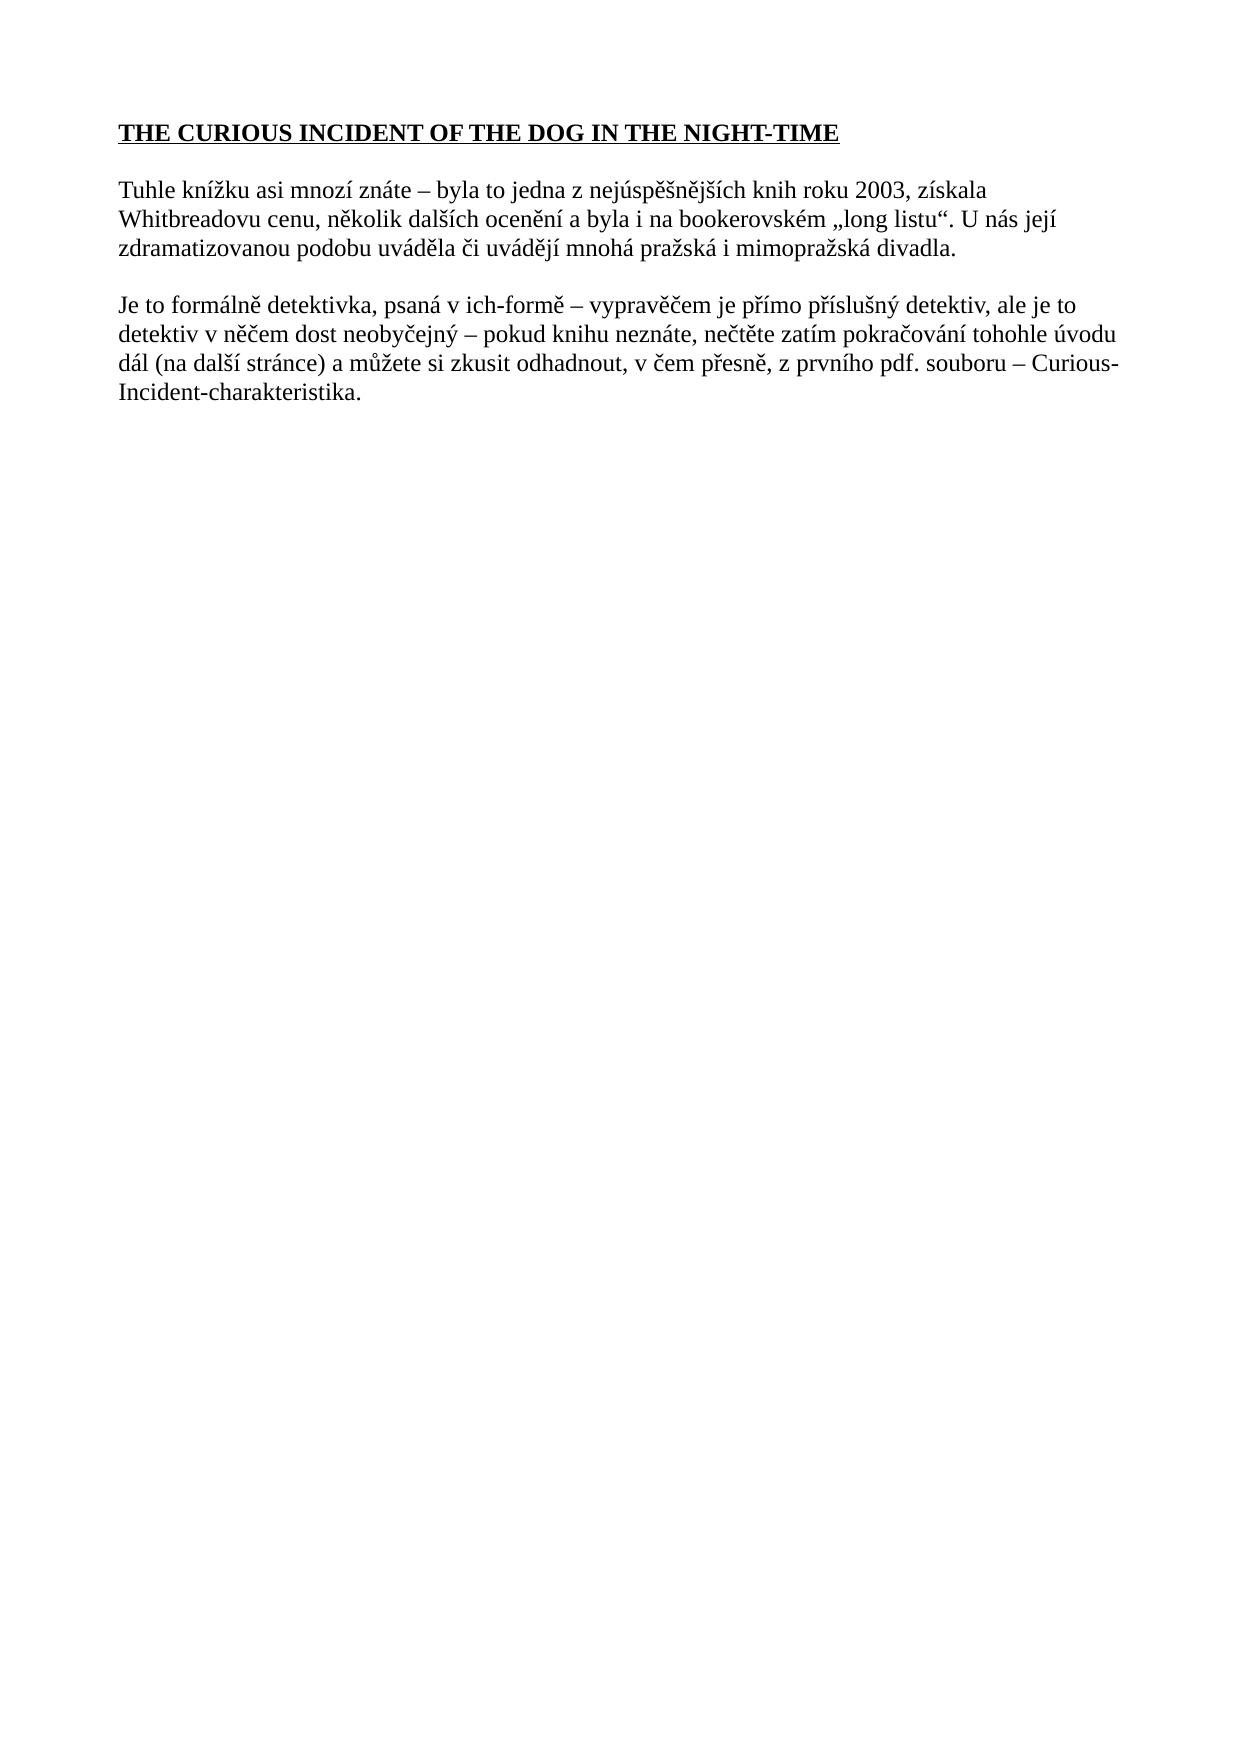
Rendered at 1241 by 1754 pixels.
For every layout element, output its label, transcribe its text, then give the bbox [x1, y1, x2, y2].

text Je to formálně detektivka, psaná v ich-formě – vypravěčem je přímo příslušný detektiv, ale je to detektiv v něčem dost neobyčejný – pokud knihu neznáte, nečtěte zatím pokračování tohohle úvodu dál (na další stránce) a můžete si zkusit odhadnout, v čem přesně, z prvního pdf. souboru – Curious-Incident-charakteristika. [118, 291, 1122, 406]
text Tuhle knížku asi mnozí znáte – byla to jedna z nejúspěšnějších knih roku 2003, získala Whitbreadovu cenu, několik dalších ocenění a byla i na bookerovském „long listu“. U nás její zdramatizovanou podobu uváděla či uvádějí mnohá pražská i mimopražská divadla. [118, 176, 1122, 262]
text THE CURIOUS INCIDENT OF THE DOG IN THE NIGHT-TIME [118, 118, 1122, 147]
